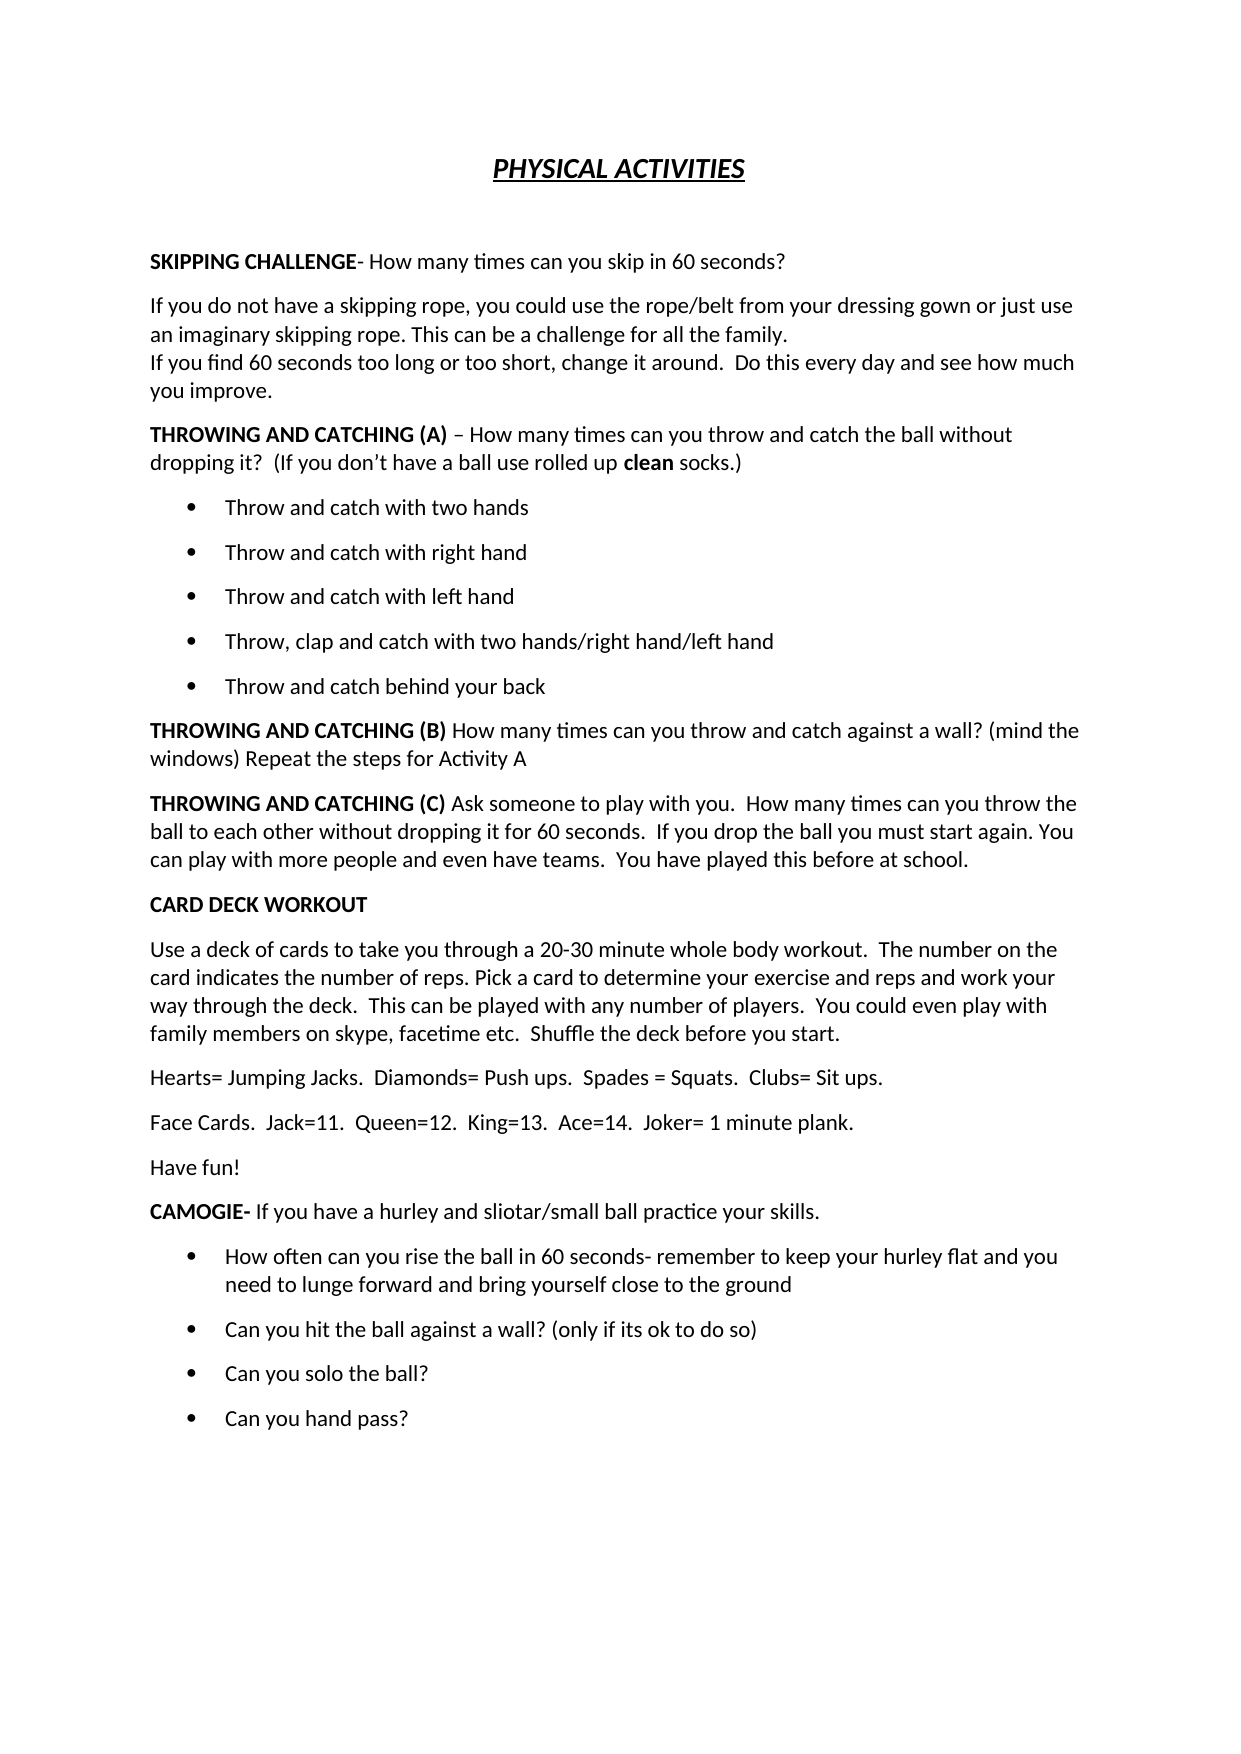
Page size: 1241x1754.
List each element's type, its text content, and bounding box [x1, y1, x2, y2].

list Can you hand pass? [187, 1404, 1090, 1432]
list Throw, clap and catch with two hands/right hand/left hand [187, 627, 1090, 655]
text THROWING AND CATCHING (B) How many times can you throw and catch against a wall? (mind the windows) Repeat the steps for Activity A [150, 717, 1090, 773]
list Can you solo the ball? [187, 1359, 1090, 1388]
text Hearts= Jumping Jacks. Diamonds= Push ups. Spades = Squats. Clubs= Sit ups. [150, 1063, 1090, 1091]
list Throw and catch with left hand [187, 582, 1090, 611]
list Can you hit the ball against a wall? (only if its ok to do so) [187, 1315, 1090, 1343]
text CAMOGIE- If you have a hurley and sliotar/small ball practice your skills. [150, 1197, 1090, 1226]
list Throw and catch with right hand [187, 538, 1090, 566]
text SKIPPING CHALLENGE- How many times can you skip in 60 seconds? [150, 247, 1090, 275]
text CARD DECK WORKOUT [150, 890, 1090, 918]
list Throw and catch with two hands [187, 493, 1090, 521]
text If you do not have a skipping rope, you could use the rope/belt from your dressing gown or just use an imaginary skipping rope. This can be a challenge for all the family. If you find 60 seconds too long or too short, change it around. Do this every day and see how much you improve. [150, 292, 1090, 404]
list Throw and catch behind your back [187, 672, 1090, 700]
text Use a deck of cards to take you through a 20-30 minute whole body workout. The number on the card indicates the number of reps. Pick a card to determine your exercise and reps and work your way through the deck. This can be played with any number of players. You could even play with family members on skype, facetime etc. Shuffle the deck before you start. [150, 935, 1090, 1047]
text Face Cards. Jack=11. Queen=12. King=13. Ace=14. Joker= 1 minute plank. [150, 1108, 1090, 1136]
text THROWING AND CATCHING (A) – How many times can you throw and catch the ball without dropping it? (If you don’t have a ball use rolled up clean socks.) [150, 420, 1090, 476]
text Have fun! [150, 1153, 1090, 1181]
text THROWING AND CATCHING (C) Ask someone to play with you. How many times can you throw the ball to each other without dropping it for 60 seconds. If you drop the ball you must start again. You can play with more people and even have teams. You have played this before at school. [150, 789, 1090, 873]
list How often can you rise the ball in 60 seconds- remember to keep your hurley flat and you need to lunge forward and bring yourself close to the ground [187, 1242, 1090, 1298]
text PHYSICAL ACTIVITIES [150, 150, 1090, 186]
